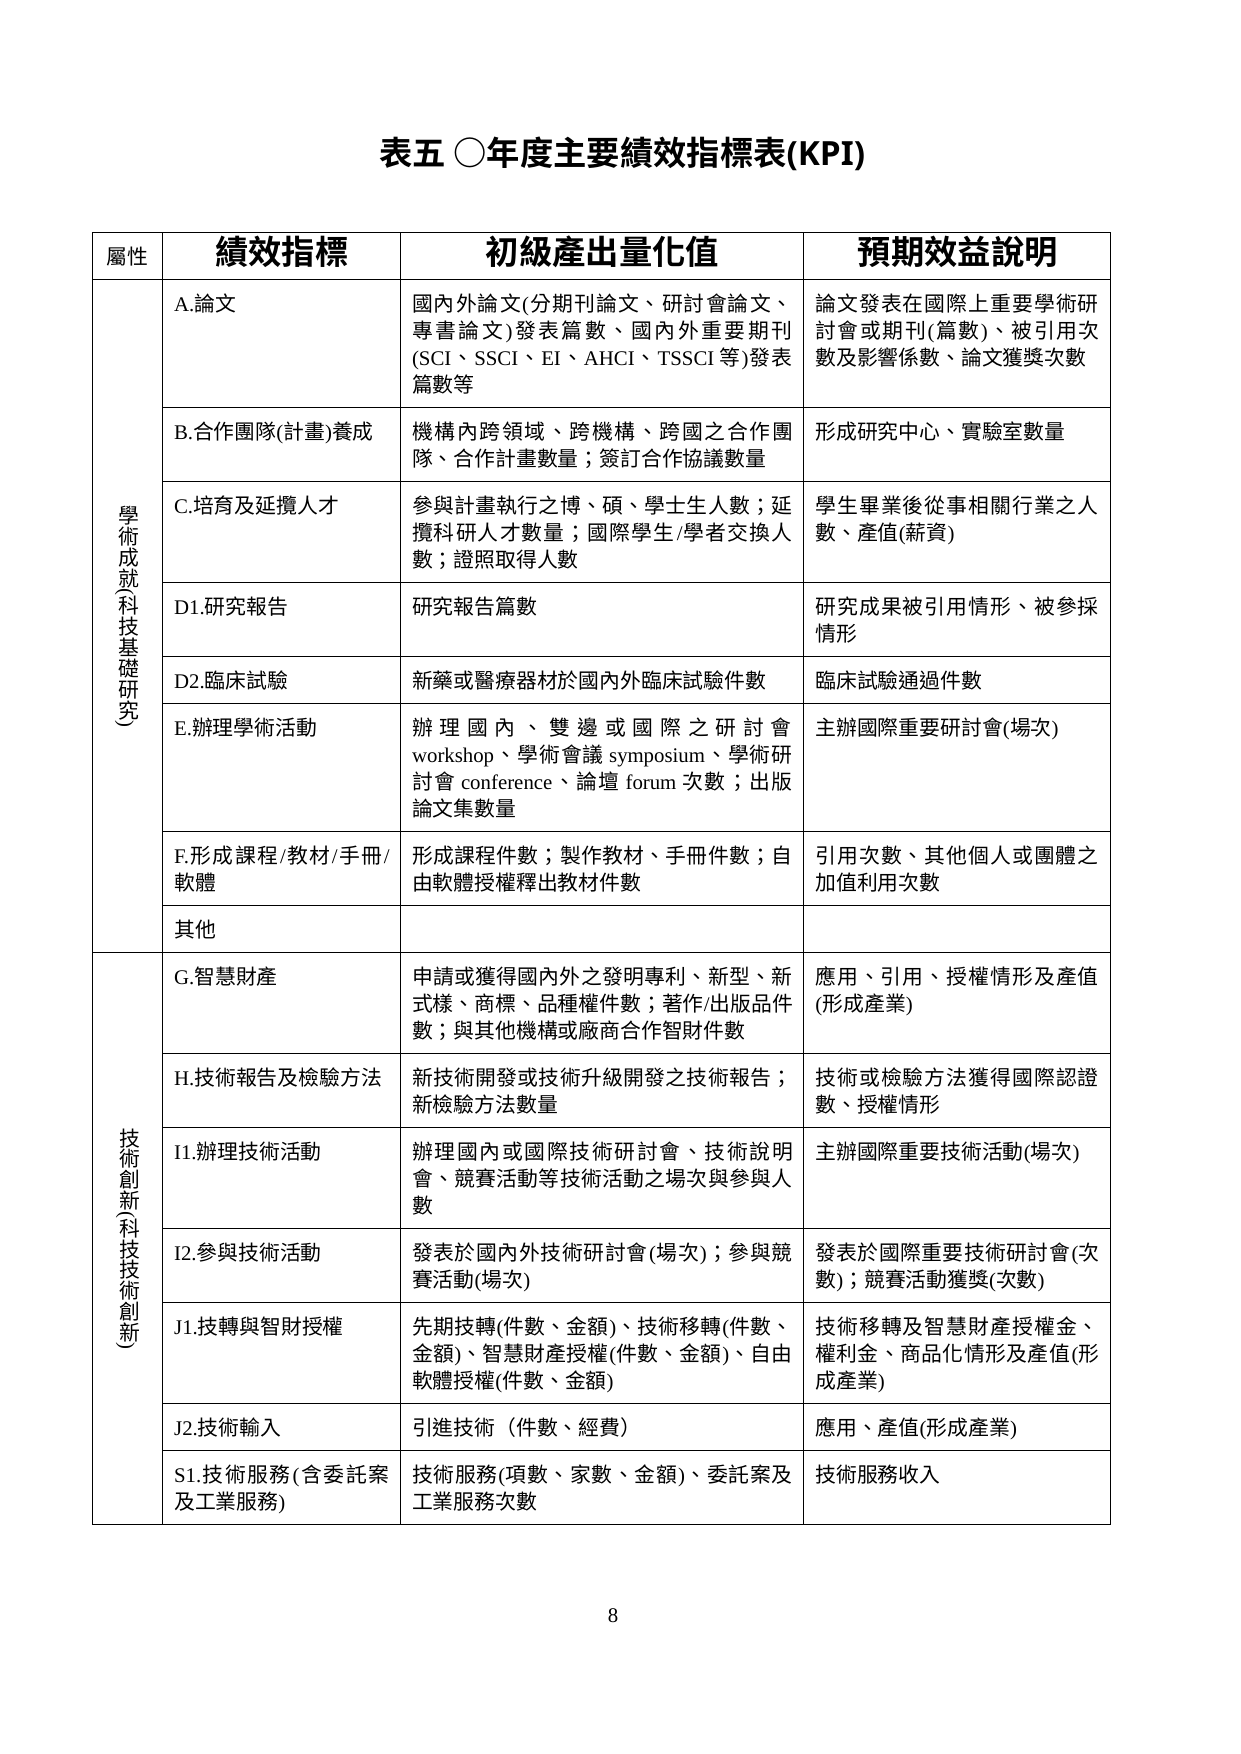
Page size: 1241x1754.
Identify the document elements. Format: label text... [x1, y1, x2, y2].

table_cell 臨床試驗通過件數 [804, 657, 1110, 703]
text 表五 ○年度主要績效指標表(KPI) [141, 126, 1103, 175]
table_cell 論文發表在國際上重要學術研討會或期刊(篇數)、被引用次數及影響係數、論文獲獎次數 [804, 280, 1110, 407]
table_cell 發表於國內外技術研討會(場次)；參與競賽活動(場次) [401, 1229, 803, 1302]
table_cell 學生畢業後從事相關行業之人數、產值(薪資) [804, 482, 1110, 582]
table_cell 技術創新(科技技術創新) [93, 953, 162, 1524]
table_cell 引進技術（件數、經費） [401, 1404, 803, 1450]
table_cell F.形成課程/教材/手冊/軟體 [163, 832, 400, 905]
table_cell 新藥或醫療器材於國內外臨床試驗件數 [401, 657, 803, 703]
table_cell 研究成果被引用情形、被參採情形 [804, 583, 1110, 656]
table_cell G.智慧財產 [163, 953, 400, 1053]
table_cell S1.技術服務(含委託案及工業服務) [163, 1451, 400, 1524]
table_cell 應用、引用、授權情形及產值(形成產業) [804, 953, 1110, 1053]
table_cell 形成研究中心、實驗室數量 [804, 408, 1110, 481]
table_cell 技術服務(項數、家數、金額)、委託案及工業服務次數 [401, 1451, 803, 1524]
table_cell 研究報告篇數 [401, 583, 803, 656]
table_cell 引用次數、其他個人或團體之加值利用次數 [804, 832, 1110, 905]
table_cell 其他 [163, 906, 400, 952]
table_cell B.合作團隊(計畫)養成 [163, 408, 400, 481]
table_cell C.培育及延攬人才 [163, 482, 400, 582]
table_cell J1.技轉與智財授權 [163, 1303, 400, 1403]
table_cell E.辦理學術活動 [163, 704, 400, 831]
table_header 屬性 [93, 233, 162, 279]
table_cell 參與計畫執行之博、碩、學士生人數；延攬科研人才數量；國際學生/學者交換人數；證照取得人數 [401, 482, 803, 582]
table_cell 技術服務收入 [804, 1451, 1110, 1524]
table_cell 機構內跨領域、跨機構、跨國之合作團隊、合作計畫數量；簽訂合作協議數量 [401, 408, 803, 481]
table_cell 形成課程件數；製作教材、手冊件數；自由軟體授權釋出教材件數 [401, 832, 803, 905]
table_header 績效指標 [163, 233, 400, 279]
table_cell 技術或檢驗方法獲得國際認證數、授權情形 [804, 1054, 1110, 1127]
table_cell 新技術開發或技術升級開發之技術報告；新檢驗方法數量 [401, 1054, 803, 1127]
table_cell 主辦國際重要技術活動(場次) [804, 1128, 1110, 1228]
table_cell [401, 906, 803, 952]
table_cell 發表於國際重要技術研討會(次數)；競賽活動獲獎(次數) [804, 1229, 1110, 1302]
table_cell D2.臨床試驗 [163, 657, 400, 703]
table_cell D1.研究報告 [163, 583, 400, 656]
table_cell 先期技轉(件數、金額)、技術移轉(件數、金額)、智慧財產授權(件數、金額)、自由軟體授權(件數、金額) [401, 1303, 803, 1403]
table_cell A.論文 [163, 280, 400, 407]
table_header 初級產出量化值 [401, 233, 803, 279]
table_cell 申請或獲得國內外之發明專利、新型、新式樣、商標、品種權件數；著作/出版品件數；與其他機構或廠商合作智財件數 [401, 953, 803, 1053]
table_cell 主辦國際重要研討會(場次) [804, 704, 1110, 831]
table_cell J2.技術輸入 [163, 1404, 400, 1450]
table_cell 應用、產值(形成產業) [804, 1404, 1110, 1450]
table_cell I1.辦理技術活動 [163, 1128, 400, 1228]
table_cell 辦理國內、雙邊或國際之研討會workshop、學術會議symposium、學術研討會conference、論壇forum次數；出版論文集數量 [401, 704, 803, 831]
table_cell [804, 906, 1110, 952]
table_cell I2.參與技術活動 [163, 1229, 400, 1302]
table_cell H.技術報告及檢驗方法 [163, 1054, 400, 1127]
table_cell 技術移轉及智慧財產授權金、權利金、商品化情形及產值(形成產業) [804, 1303, 1110, 1403]
table_cell 學術成就(科技基礎研究) [93, 280, 162, 952]
table_header 預期效益說明 [804, 233, 1110, 279]
table_cell 辦理國內或國際技術研討會、技術說明會、競賽活動等技術活動之場次與參與人數 [401, 1128, 803, 1228]
table_cell 國內外論文(分期刊論文、研討會論文、專書論文)發表篇數、國內外重要期刊(SCI、SSCI、EI、AHCI、TSSCI等)發表篇數等 [401, 280, 803, 407]
